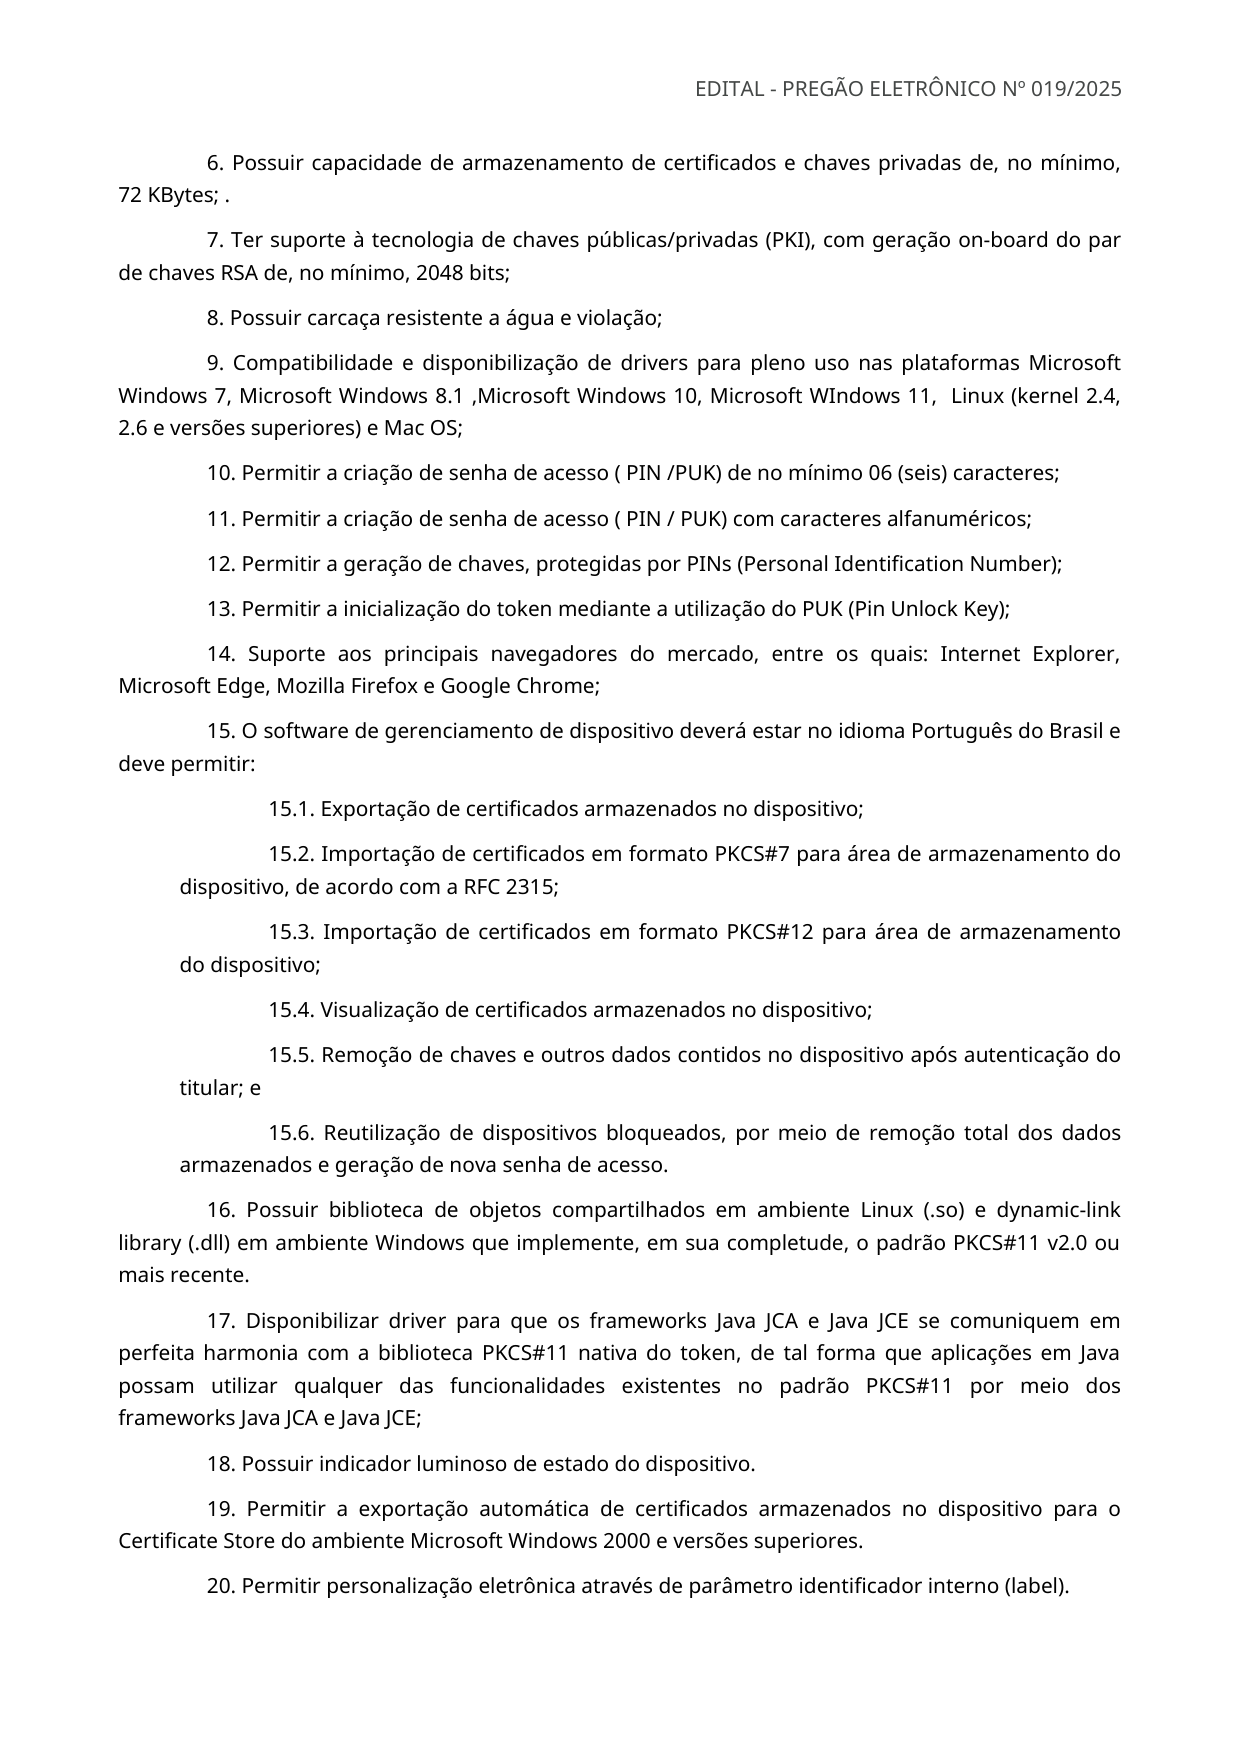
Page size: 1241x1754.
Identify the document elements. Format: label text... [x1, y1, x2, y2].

text 13. Permitir a inicialização do token mediante a utilização do PUK (Pin Unlock Key); [118, 594, 1122, 622]
text 16. Possuir biblioteca de objetos compartilhados em ambiente Linux (.so) e dynamic-link library (.dll) em ambiente Windows que implemente, em sua completude, o padrão PKCS#11 v2.0 ou mais recente. [118, 1195, 1122, 1289]
text 15.1. Exportação de certificados armazenados no dispositivo; [179, 794, 1122, 823]
text 15. O software de gerenciamento de dispositivo deverá estar no idioma Português do Brasil e deve permitir: [118, 717, 1122, 778]
text 10. Permitir a criação de senha de acesso ( PIN /PUK) de no mínimo 06 (seis) caracteres; [118, 458, 1122, 487]
text 6. Possuir capacidade de armazenamento de certificados e chaves privadas de, no mínimo, 72 KBytes; . [118, 148, 1122, 209]
text 19. Permitir a exportação automática de certificados armazenados no dispositivo para o Certificate Store do ambiente Microsoft Windows 2000 e versões superiores. [118, 1494, 1122, 1555]
text 18. Possuir indicador luminoso de estado do dispositivo. [118, 1449, 1122, 1477]
text 9. Compatibilidade e disponibilização de drivers para pleno uso nas plataformas Microsoft Windows 7, Microsoft Windows 8.1 ,Microsoft Windows 10, Microsoft WIndows 11, Linux (kernel 2.4, 2.6 e versões superiores) e Mac OS; [118, 348, 1122, 442]
text 8. Possuir carcaça resistente a água e violação; [118, 303, 1122, 332]
text 12. Permitir a geração de chaves, protegidas por PINs (Personal Identification Number); [118, 549, 1122, 577]
text 14. Suporte aos principais navegadores do mercado, entre os quais: Internet Explorer, Microsoft Edge, Mozilla Firefox e Google Chrome; [118, 639, 1122, 700]
text 15.4. Visualização de certificados armazenados no dispositivo; [179, 995, 1122, 1023]
text 15.6. Reutilização de dispositivos bloqueados, por meio de remoção total dos dados armazenados e geração de nova senha de acesso. [179, 1118, 1122, 1179]
text 20. Permitir personalização eletrônica através de parâmetro identificador interno (label). [118, 1571, 1122, 1600]
text 7. Ter suporte à tecnologia de chaves públicas/privadas (PKI), com geração on-board do par de chaves RSA de, no mínimo, 2048 bits; [118, 225, 1122, 286]
text 17. Disponibilizar driver para que os frameworks Java JCA e Java JCE se comuniquem em perfeita harmonia com a biblioteca PKCS#11 nativa do token, de tal forma que aplicações em Java possam utilizar qualquer das funcionalidades existentes no padrão PKCS#11 por meio dos frameworks Java JCA e Java JCE; [118, 1306, 1122, 1432]
text 15.5. Remoção de chaves e outros dados contidos no dispositivo após autenticação do titular; e [179, 1040, 1122, 1101]
text 15.3. Importação de certificados em formato PKCS#12 para área de armazenamento do dispositivo; [179, 917, 1122, 978]
text 11. Permitir a criação de senha de acesso ( PIN / PUK) com caracteres alfanuméricos; [118, 504, 1122, 532]
text 15.2. Importação de certificados em formato PKCS#7 para área de armazenamento do dispositivo, de acordo com a RFC 2315; [179, 839, 1122, 901]
